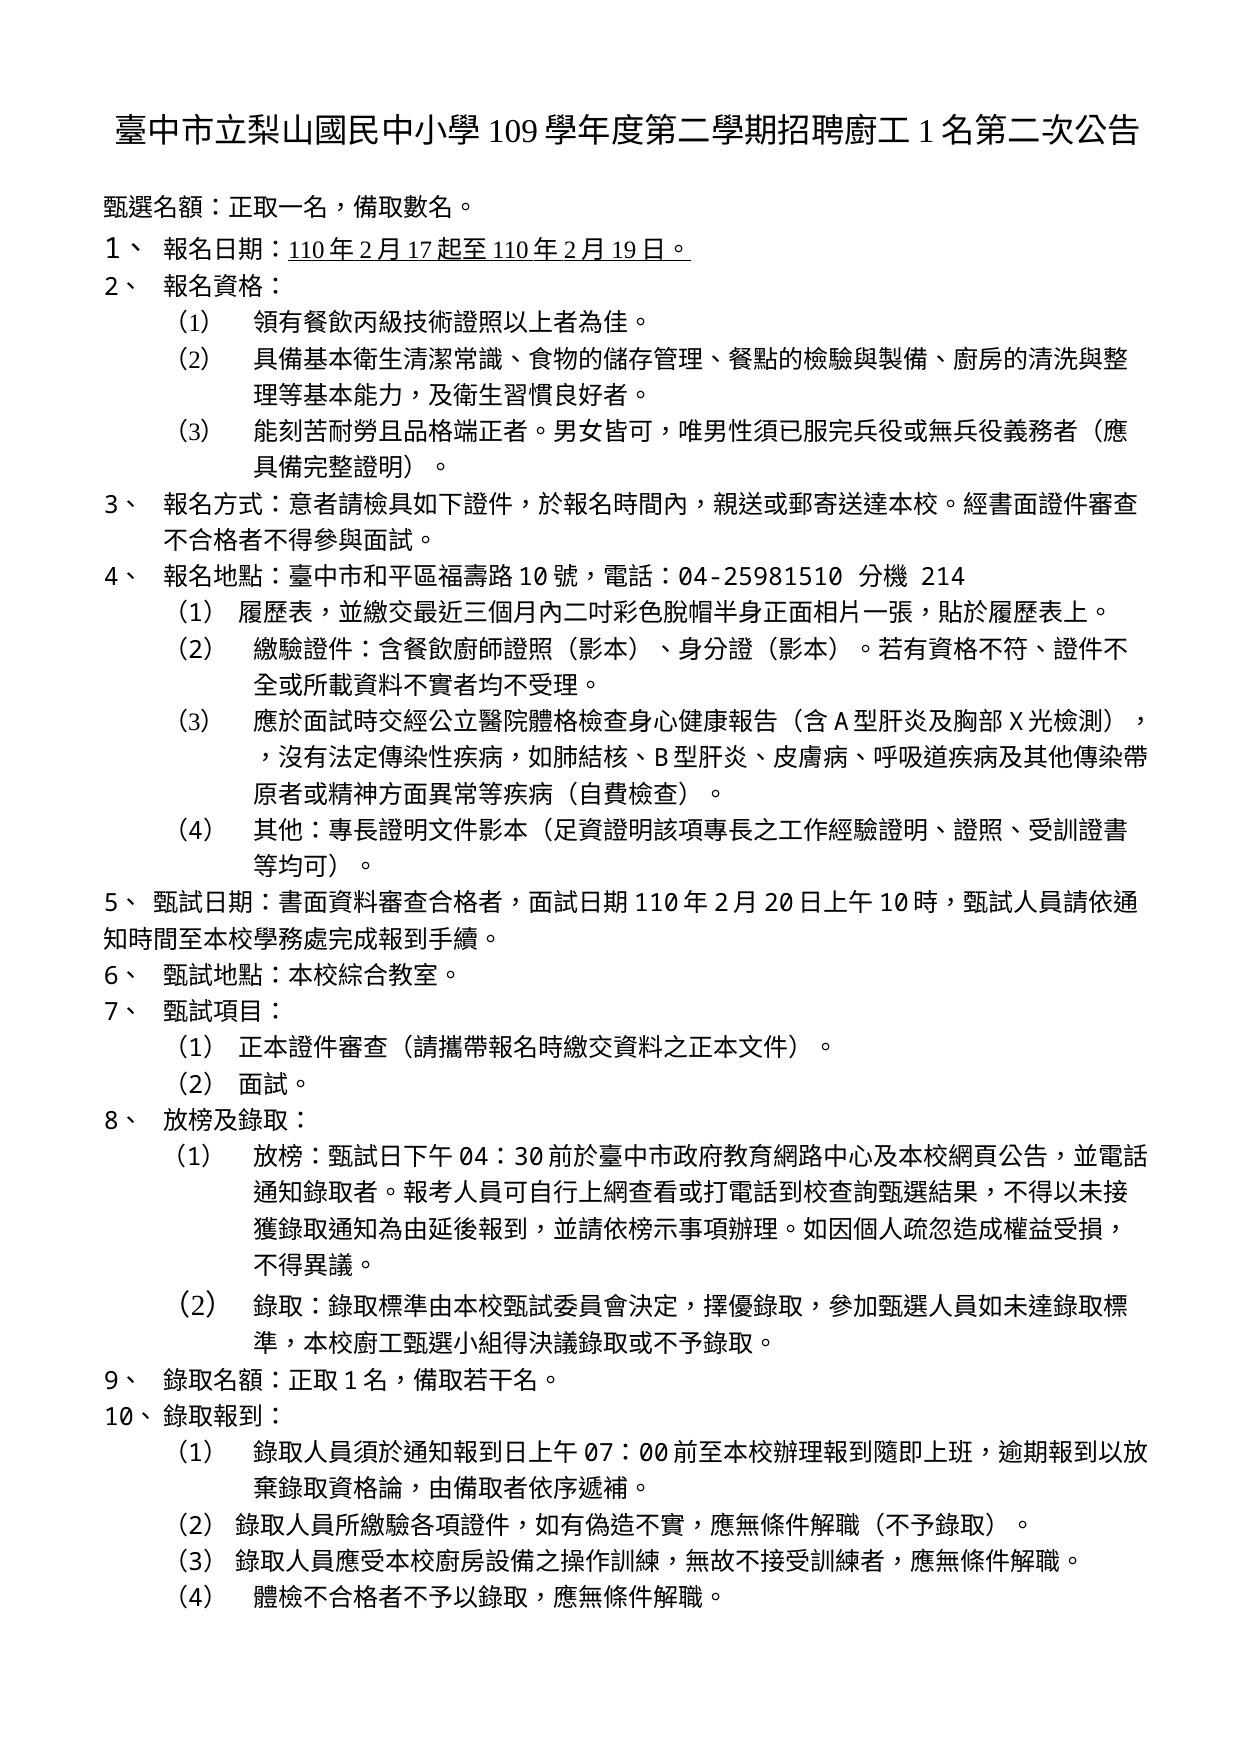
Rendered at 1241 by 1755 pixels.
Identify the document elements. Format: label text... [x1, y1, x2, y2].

text 臺中市立梨山國民中小學109學年度第二學期招聘廚工1名第二次公告 [103, 103, 1152, 152]
list 放榜：甄試日下午04：30前於臺中市政府教育網路中心及本校網頁公告，並電話通知錄取者。報考人員可自行上網查看或打電話到校查詢甄選結果，不得以未接獲錄取通知為由延後報到，並請依榜示事項辦理。如因個人疏忽造成權益受損，不得異議。 [161, 1137, 1152, 1282]
list 體檢不合格者不予以錄取，應無條件解職。 [163, 1578, 1152, 1614]
list 具備基本衛生清潔常識、食物的儲存管理、餐點的檢驗與製備、廚房的清洗與整理等基本能力，及衛生習慣良好者。 [163, 339, 1152, 412]
list 履歷表，並繳交最近三個月內二吋彩色脫帽半身正面相片一張，貼於履歷表上。 [163, 593, 1152, 629]
list 錄取名額：正取1名，備取若干名。 [103, 1360, 1152, 1396]
list 正本證件審查（請攜帶報名時繳交資料之正本文件）。 [163, 1028, 1152, 1064]
list 報名資格： [103, 267, 1152, 303]
list 其他：專長證明文件影本（足資證明該項專長之工作經驗證明、證照、受訓證書等均可）。 [163, 810, 1152, 883]
list 報名方式：意者請檢具如下證件，於報名時間內，親送或郵寄送達本校。經書面證件審查不合格者不得參與面試。 [103, 484, 1152, 557]
list 能刻苦耐勞且品格端正者。男女皆可，唯男性須已服完兵役或無兵役義務者（應具備完整證明）。 [163, 412, 1152, 484]
list 甄試項目： [103, 992, 1152, 1028]
list 錄取人員應受本校廚房設備之操作訓練，無故不接受訓練者，應無條件解職。 [163, 1541, 1152, 1578]
list 甄試日期：書面資料審查合格者，面試日期110年2月20日上午10時，甄試人員請依通知時間至本校學務處完成報到手續。 [103, 883, 1152, 955]
list 面試。 [163, 1064, 1152, 1100]
list 錄取報到： [103, 1396, 1152, 1433]
list 領有餐飲丙級技術證照以上者為佳。 [163, 303, 1152, 339]
list 繳驗證件：含餐飲廚師證照（影本）、身分證（影本）。若有資格不符、證件不全或所載資料不實者均不受理。 [163, 629, 1152, 702]
list 錄取：錄取標準由本校甄試委員會決定，擇優錄取，參加甄選人員如未達錄取標準，本校廚工甄選小組得決議錄取或不予錄取。 [161, 1282, 1152, 1360]
list 甄試地點：本校綜合教室。 [103, 955, 1152, 992]
list 錄取人員須於通知報到日上午07：00前至本校辦理報到隨即上班，逾期報到以放棄錄取資格論，由備取者依序遞補。 [163, 1433, 1152, 1505]
text 甄選名額：正取一名，備取數名。 [103, 188, 1152, 224]
list 報名地點：臺中市和平區福壽路10號，電話：04-25981510 分機 214 [103, 557, 1152, 593]
list 應於面試時交經公立醫院體格檢查身心健康報告（含A型肝炎及胸部X光檢測），，沒有法定傳染性疾病，如肺結核、B型肝炎、皮膚病、呼吸道疾病及其他傳染帶原者或精神方面異常等疾病（自費檢查）。 [163, 702, 1152, 810]
list 報名日期：110年2月17起至110年2月19日。 [103, 224, 1152, 267]
list 錄取人員所繳驗各項證件，如有偽造不實，應無條件解職（不予錄取）。 [163, 1505, 1152, 1541]
list 放榜及錄取： [103, 1100, 1152, 1137]
